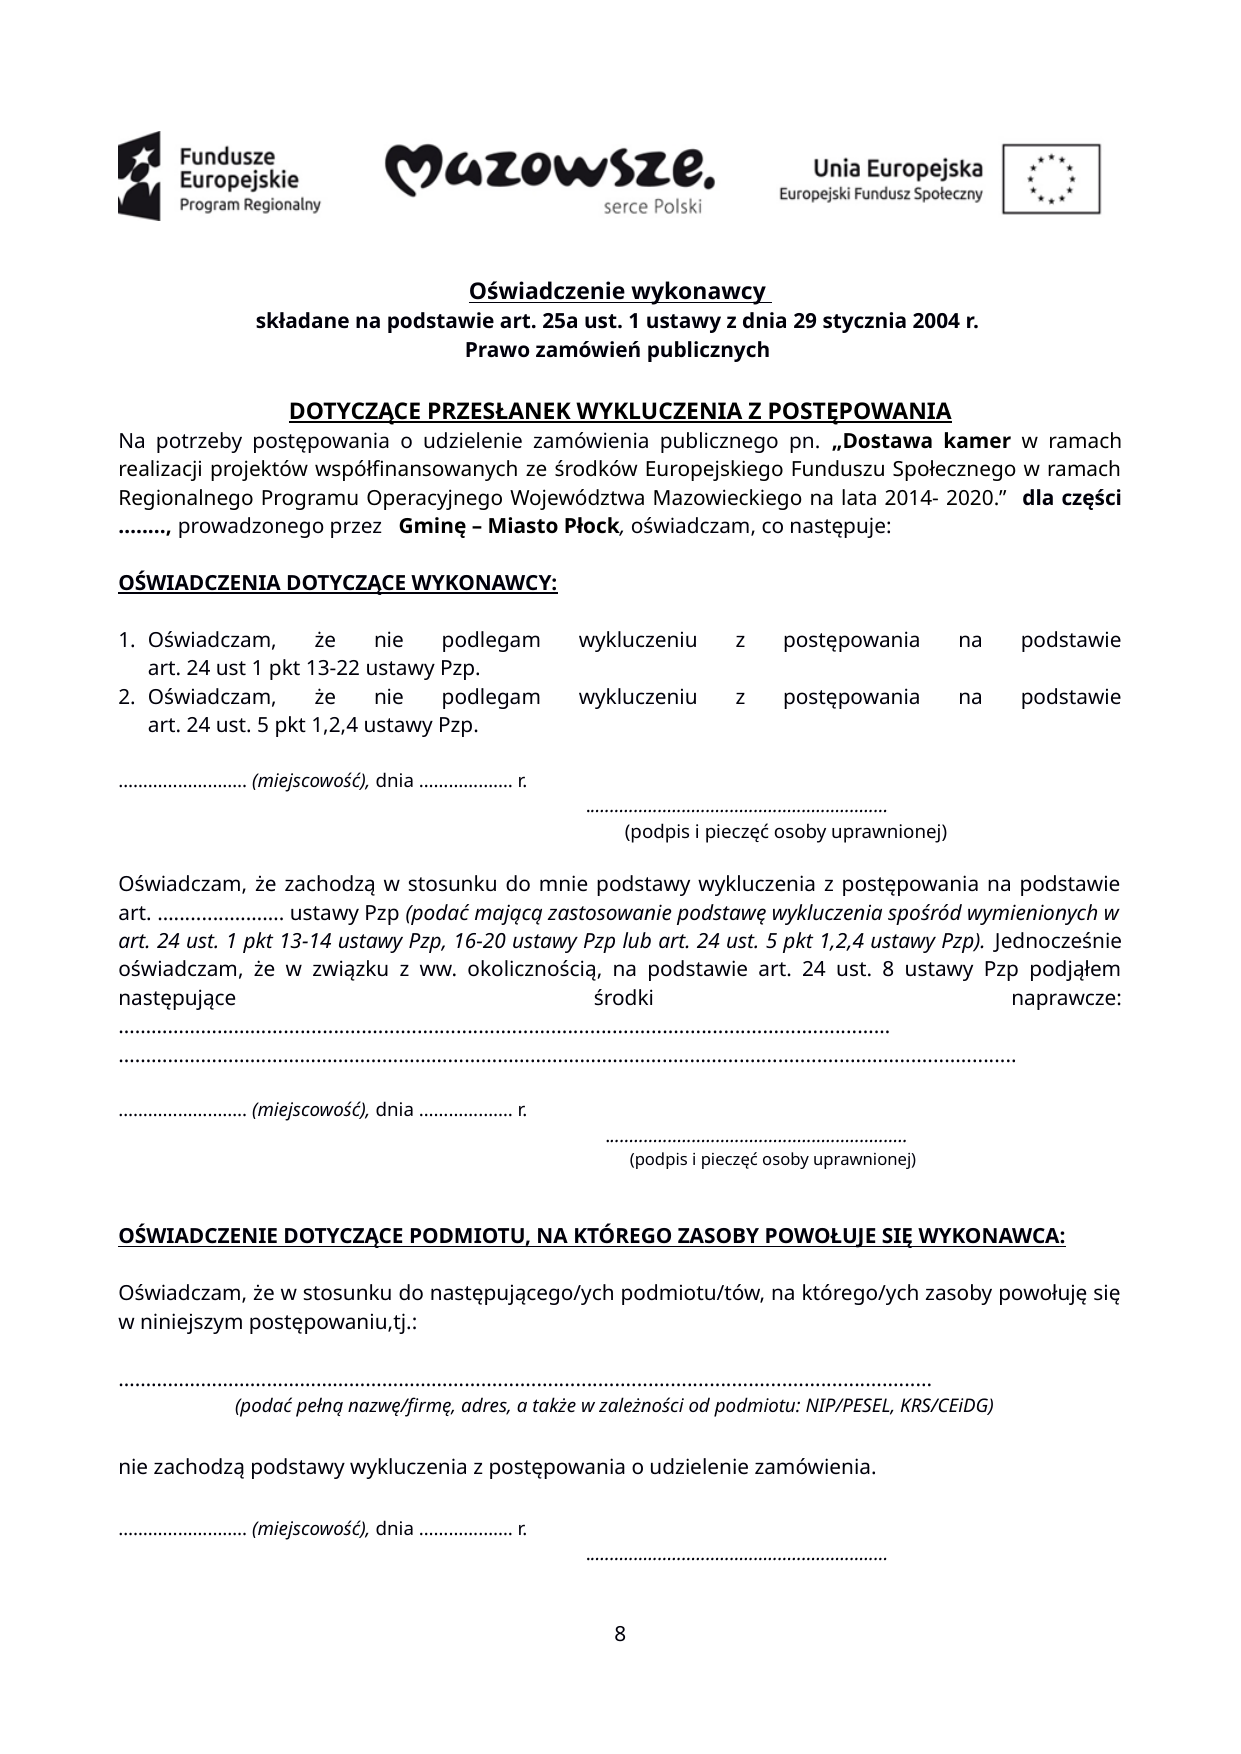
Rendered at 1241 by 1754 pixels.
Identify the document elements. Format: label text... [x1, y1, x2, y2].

text OŚWIADCZENIE DOTYCZĄCE PODMIOTU, NA KTÓREGO ZASOBY POWOŁUJE SIĘ WYKONAWCA: [118, 1222, 1122, 1250]
text ………...…….……. (miejscowość), dnia ………….…… r. [118, 1097, 1122, 1122]
text Prawo zamówień publicznych [118, 335, 1122, 363]
text nie zachodzą podstawy wykluczenia z postępowania o udzielenie zamówienia. [118, 1452, 1122, 1481]
text OŚWIADCZENIA DOTYCZĄCE WYKONAWCY: [118, 568, 1122, 597]
text składane na podstawie art. 25a ust. 1 ustawy z dnia 29 stycznia 2004 r. [118, 307, 1122, 335]
text 2. Oświadczam, że nie podlegam wykluczeniu z postępowania na podstawie art. 24 ust. 5 pkt 1,2,4 ustawy Pzp. [118, 682, 1122, 739]
text Na potrzeby postępowania o udzielenie zamówienia publicznego pn. „Dostawa kamer w ramach realizacji projektów współfinansowanych ze środków Europejskiego Funduszu Społecznego w ramach Regionalnego Programu Operacyjnego Województwa Mazowieckiego na lata 2014- 2020.” dla części …....., prowadzonego przez Gminę – Miasto Płock, oświadczam, co następuje: [118, 426, 1122, 540]
text Oświadczam, że w stosunku do następującego/ych podmiotu/tów, na którego/ych zasoby powołuję się w niniejszym postępowaniu,tj.: [118, 1278, 1122, 1335]
text …………………………………………………………................................................................................. [118, 1364, 1122, 1392]
text …………………………………………………………………………………………..………….................………..................... [118, 1040, 1122, 1068]
text Oświadczenie wykonawcy [118, 275, 1122, 307]
text ………...…….……. (miejscowość), dnia ………….…… r. [118, 767, 1122, 793]
text DOTYCZĄCE PRZESŁANEK WYKLUCZENIA Z POSTĘPOWANIA [118, 395, 1122, 426]
picture [118, 131, 1105, 221]
text 1. Oświadczam, że nie podlegam wykluczeniu z postępowania na podstawie art. 24 ust 1 pkt 13-22 ustawy Pzp. [118, 625, 1122, 682]
text ............................................................... [118, 793, 1122, 818]
text (podać pełną nazwę/firmę, adres, a także w zależności od podmiotu: NIP/PESEL, KRS/CEiDG) [118, 1392, 1122, 1418]
text (podpis i pieczęć osoby uprawnionej) [118, 818, 1122, 844]
text ............................................................... [118, 1540, 1122, 1566]
text Oświadczam, że zachodzą w stosunku do mnie podstawy wykluczenia z postępowania na podstawie art. …..........………. ustawy Pzp (podać mającą zastosowanie podstawę wykluczenia spośród wymienionych w art. 24 ust. 1 pkt 13-14 ustawy Pzp, 16-20 ustawy Pzp lub art. 24 ust. 5 pkt 1,2,4 ustawy Pzp). Jednocześnie oświadczam, że w związku z ww. okolicznością, na podstawie art. 24 ust. 8 ustawy Pzp podjąłem następujące środki naprawcze: ………………………..........................................................................................................…… [118, 869, 1122, 1040]
text (podpis i pieczęć osoby uprawnionej) [118, 1148, 1122, 1171]
text ............................................................... [118, 1122, 1122, 1148]
text ………...…….……. (miejscowość), dnia ………….…… r. [118, 1515, 1122, 1540]
